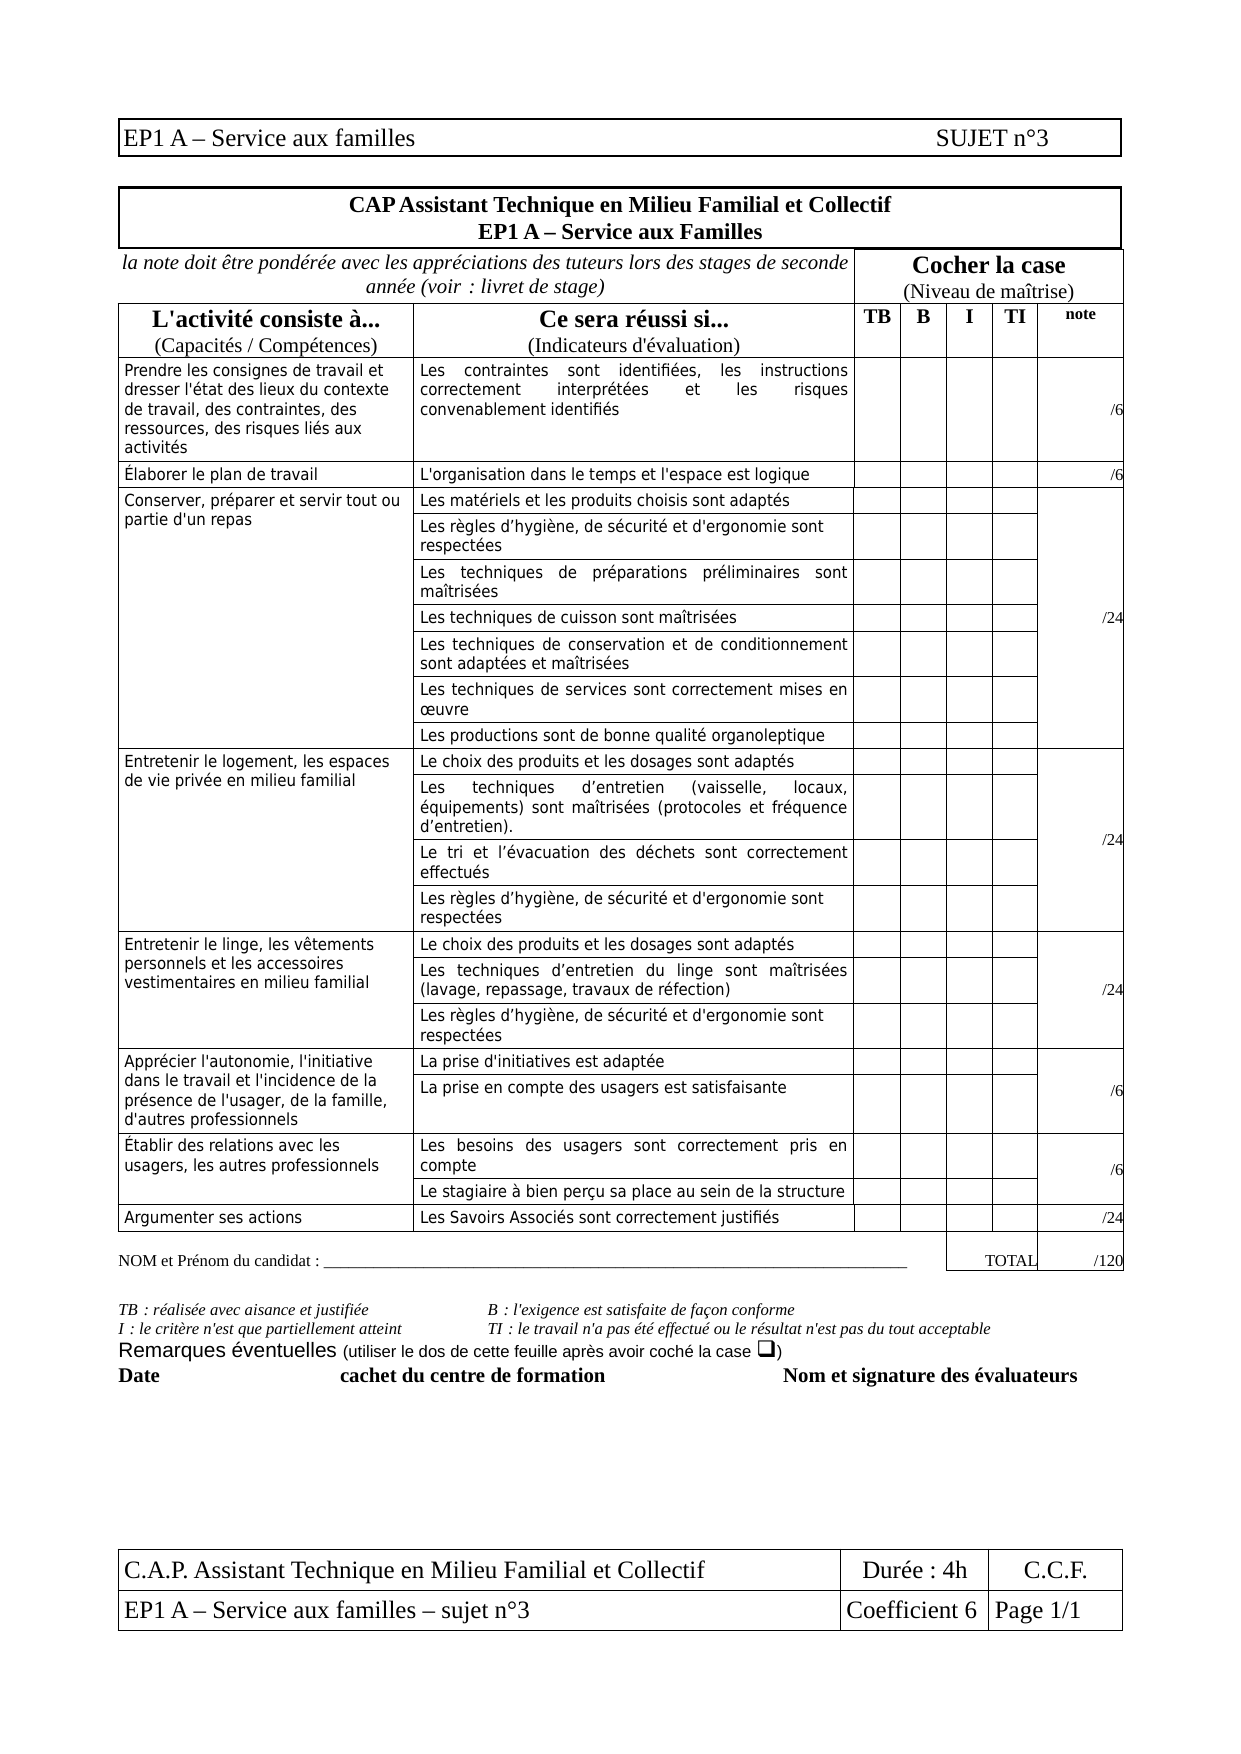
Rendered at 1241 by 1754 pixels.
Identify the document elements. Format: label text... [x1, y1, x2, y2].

table_header Le choix des produits et les dosages sont adaptés [414, 749, 853, 774]
table_cell [855, 462, 900, 487]
table_header [947, 488, 992, 513]
table_cell [901, 358, 946, 461]
table_cell L'activité consiste à... (Capacités / Compétences) [119, 304, 413, 357]
table_cell /6 [1038, 1049, 1123, 1132]
table_cell Les contraintes sont identifiées, les instructions correctement interprétées et les risques convenablement identifiés [414, 358, 854, 461]
table_header [993, 488, 1037, 513]
table_cell Les techniques d’entretien du linge sont maîtrisées (lavage, repassage, travaux de réfection) [414, 958, 853, 1002]
table_cell Ce sera réussi si... (Indicateurs d'évaluation) [414, 304, 854, 357]
table_cell [901, 1004, 946, 1048]
table_cell /120 [1038, 1232, 1123, 1270]
table_header [993, 932, 1037, 957]
table_cell [854, 605, 900, 631]
table_cell /6 [1038, 1134, 1123, 1204]
table_cell /24 [1038, 488, 1123, 748]
table_header [854, 1049, 900, 1074]
table_cell Le tri et l’évacuation des déchets sont correctement effectués [414, 840, 853, 885]
table_cell Les techniques de préparations préliminaires sont maîtrisées [414, 560, 853, 604]
table_cell note [1038, 304, 1123, 357]
table_header [947, 749, 992, 774]
table_header [993, 749, 1037, 774]
table_cell [901, 560, 946, 604]
table_cell Apprécier l'autonomie, l'initiative dans le travail et l'incidence de la présence de l'usager, de la famille, d'autres professionnels [119, 1049, 413, 1132]
table_cell [854, 514, 900, 559]
table_cell [947, 514, 992, 559]
table_cell [993, 958, 1037, 1002]
table_cell [947, 632, 992, 676]
table_cell Les productions sont de bonne qualité organoleptique [414, 723, 853, 748]
table_cell /6 [1038, 358, 1123, 461]
table_cell [993, 677, 1037, 722]
table_cell I [947, 304, 992, 357]
table_cell [947, 1004, 992, 1048]
table_header [854, 1134, 900, 1178]
table_cell Entretenir le linge, les vêtements personnels et les accessoires vestimentaires en milieu familial [119, 932, 413, 1048]
table_cell Argumenter ses actions [119, 1205, 413, 1231]
table_cell Prendre les consignes de travail et dresser l'état des lieux du contexte de travail, des contraintes, des ressources, des risques liés aux activités [119, 358, 413, 461]
table_cell [947, 840, 992, 885]
table_cell [901, 462, 946, 487]
table_cell [854, 1075, 900, 1132]
table_header Le choix des produits et les dosages sont adaptés [414, 932, 853, 957]
table_header Les besoins des usagers sont correctement pris en compte [414, 1134, 853, 1178]
table_cell Les techniques d’entretien (vaisselle, locaux, équipements) sont maîtrisées (protocoles et fréquence d’entretien). [414, 775, 853, 839]
table_cell [993, 840, 1037, 885]
table_cell TOTAL [947, 1232, 1037, 1270]
table_header [854, 749, 900, 774]
table_cell [901, 677, 946, 722]
table_header Les matériels et les produits choisis sont adaptés [414, 488, 853, 513]
table_cell Conserver, préparer et servir tout ou partie d'un repas [119, 488, 413, 748]
table_cell [993, 723, 1037, 748]
table_cell Établir des relations avec les usagers, les autres professionnels [119, 1134, 413, 1204]
table_cell [947, 958, 992, 1002]
table_cell [854, 560, 900, 604]
table_cell Entretenir le logement, les espaces de vie privée en milieu familial [119, 749, 413, 931]
table_cell TI [993, 304, 1037, 357]
table_header [993, 1049, 1037, 1074]
table_header [993, 1134, 1037, 1178]
table_cell Les règles d’hygiène, de sécurité et d'ergonomie sont respectées [414, 886, 853, 931]
table_cell [901, 605, 946, 631]
table_header [901, 932, 946, 957]
table_cell [993, 775, 1037, 839]
table_cell [947, 1205, 992, 1231]
table_cell Les techniques de cuisson sont maîtrisées [414, 605, 853, 631]
table_cell [901, 1075, 946, 1132]
table_cell B [901, 304, 946, 357]
table_cell [854, 886, 900, 931]
table_cell [947, 723, 992, 748]
table_header la note doit être pondérée avec les appréciations des tuteurs lors des stages de seconde année (voir : livret de stage) [118, 249, 854, 303]
table_header [854, 932, 900, 957]
table_cell L'organisation dans le temps et l'espace est logique [414, 462, 854, 487]
table_cell Les règles d’hygiène, de sécurité et d'ergonomie sont respectées [414, 514, 853, 559]
table_cell Les Savoirs Associés sont correctement justifiés [414, 1205, 854, 1231]
table_cell [901, 840, 946, 885]
table_cell [854, 1004, 900, 1048]
table_cell [993, 560, 1037, 604]
table_cell /24 [1038, 932, 1123, 1048]
table_header Cocher la case (Niveau de maîtrise) [855, 250, 1123, 303]
table_cell [947, 358, 992, 461]
table_header [947, 1049, 992, 1074]
table_header [854, 488, 900, 513]
table_cell [854, 840, 900, 885]
table_cell /6 [1038, 462, 1123, 487]
table_header [901, 749, 946, 774]
text TB : réalisée avec aisance et justifiée B : l'exigence est satisfaite de façon conforme [118, 1300, 1122, 1319]
table_cell [993, 1075, 1037, 1132]
table_cell Le stagiaire à bien perçu sa place au sein de la structure [414, 1179, 853, 1204]
text I : le critère n'est que partiellement atteint TI : le travail n'a pas été effectué ou le résultat n'est pas du tout acceptable [118, 1319, 1122, 1338]
table_cell /24 [1038, 1205, 1123, 1231]
table_cell [901, 958, 946, 1002]
table_header [947, 1134, 992, 1178]
table_cell [947, 775, 992, 839]
table_cell [901, 514, 946, 559]
table_cell [947, 677, 992, 722]
text CAP Assistant Technique en Milieu Familial et Collectif [120, 189, 1120, 213]
table_cell /24 [1038, 749, 1123, 931]
table_header [901, 1134, 946, 1178]
table_header [901, 1049, 946, 1074]
text Remarques éventuelles (utiliser le dos de cette feuille après avoir coché la case ) [118, 1338, 1122, 1362]
text EP1 A – Service aux Familles [120, 213, 1120, 247]
table_cell [993, 1205, 1037, 1231]
table_cell [993, 1004, 1037, 1048]
table_cell Les règles d’hygiène, de sécurité et d'ergonomie sont respectées [414, 1004, 853, 1048]
table_cell Les techniques de services sont correctement mises en œuvre [414, 677, 853, 722]
table_cell [993, 514, 1037, 559]
table_cell TB [855, 304, 900, 357]
table_cell [854, 1179, 900, 1204]
table_cell [854, 677, 900, 722]
table_cell [854, 775, 900, 839]
table_header La prise d'initiatives est adaptée [414, 1049, 853, 1074]
table_cell [855, 358, 900, 461]
table_cell [947, 886, 992, 931]
table_header [901, 488, 946, 513]
table_cell [901, 775, 946, 839]
table_cell [854, 723, 900, 748]
table_cell [901, 1179, 946, 1204]
table_cell [993, 632, 1037, 676]
table_cell [854, 958, 900, 1002]
table_cell [901, 723, 946, 748]
table_cell [901, 1205, 946, 1231]
table_cell [993, 605, 1037, 631]
table_cell [993, 358, 1037, 461]
table_cell [993, 1179, 1037, 1204]
table_cell [855, 1205, 900, 1231]
table_cell [947, 462, 992, 487]
table_cell [901, 632, 946, 676]
table_cell [947, 605, 992, 631]
table_cell [993, 462, 1037, 487]
table_cell [854, 632, 900, 676]
table_cell [947, 1179, 992, 1204]
table_header [947, 932, 992, 957]
table_cell [947, 1075, 992, 1132]
table_cell NOM et Prénom du candidat : ______________________________________________________________________ [118, 1232, 946, 1270]
table_cell Élaborer le plan de travail [119, 462, 413, 487]
table_cell La prise en compte des usagers est satisfaisante [414, 1075, 853, 1132]
table_cell [993, 886, 1037, 931]
text Date cachet du centre de formation Nom et signature des évaluateurs [118, 1362, 1122, 1387]
table_cell [947, 560, 992, 604]
table_cell [901, 886, 946, 931]
table_cell Les techniques de conservation et de conditionnement sont adaptées et maîtrisées [414, 632, 853, 676]
